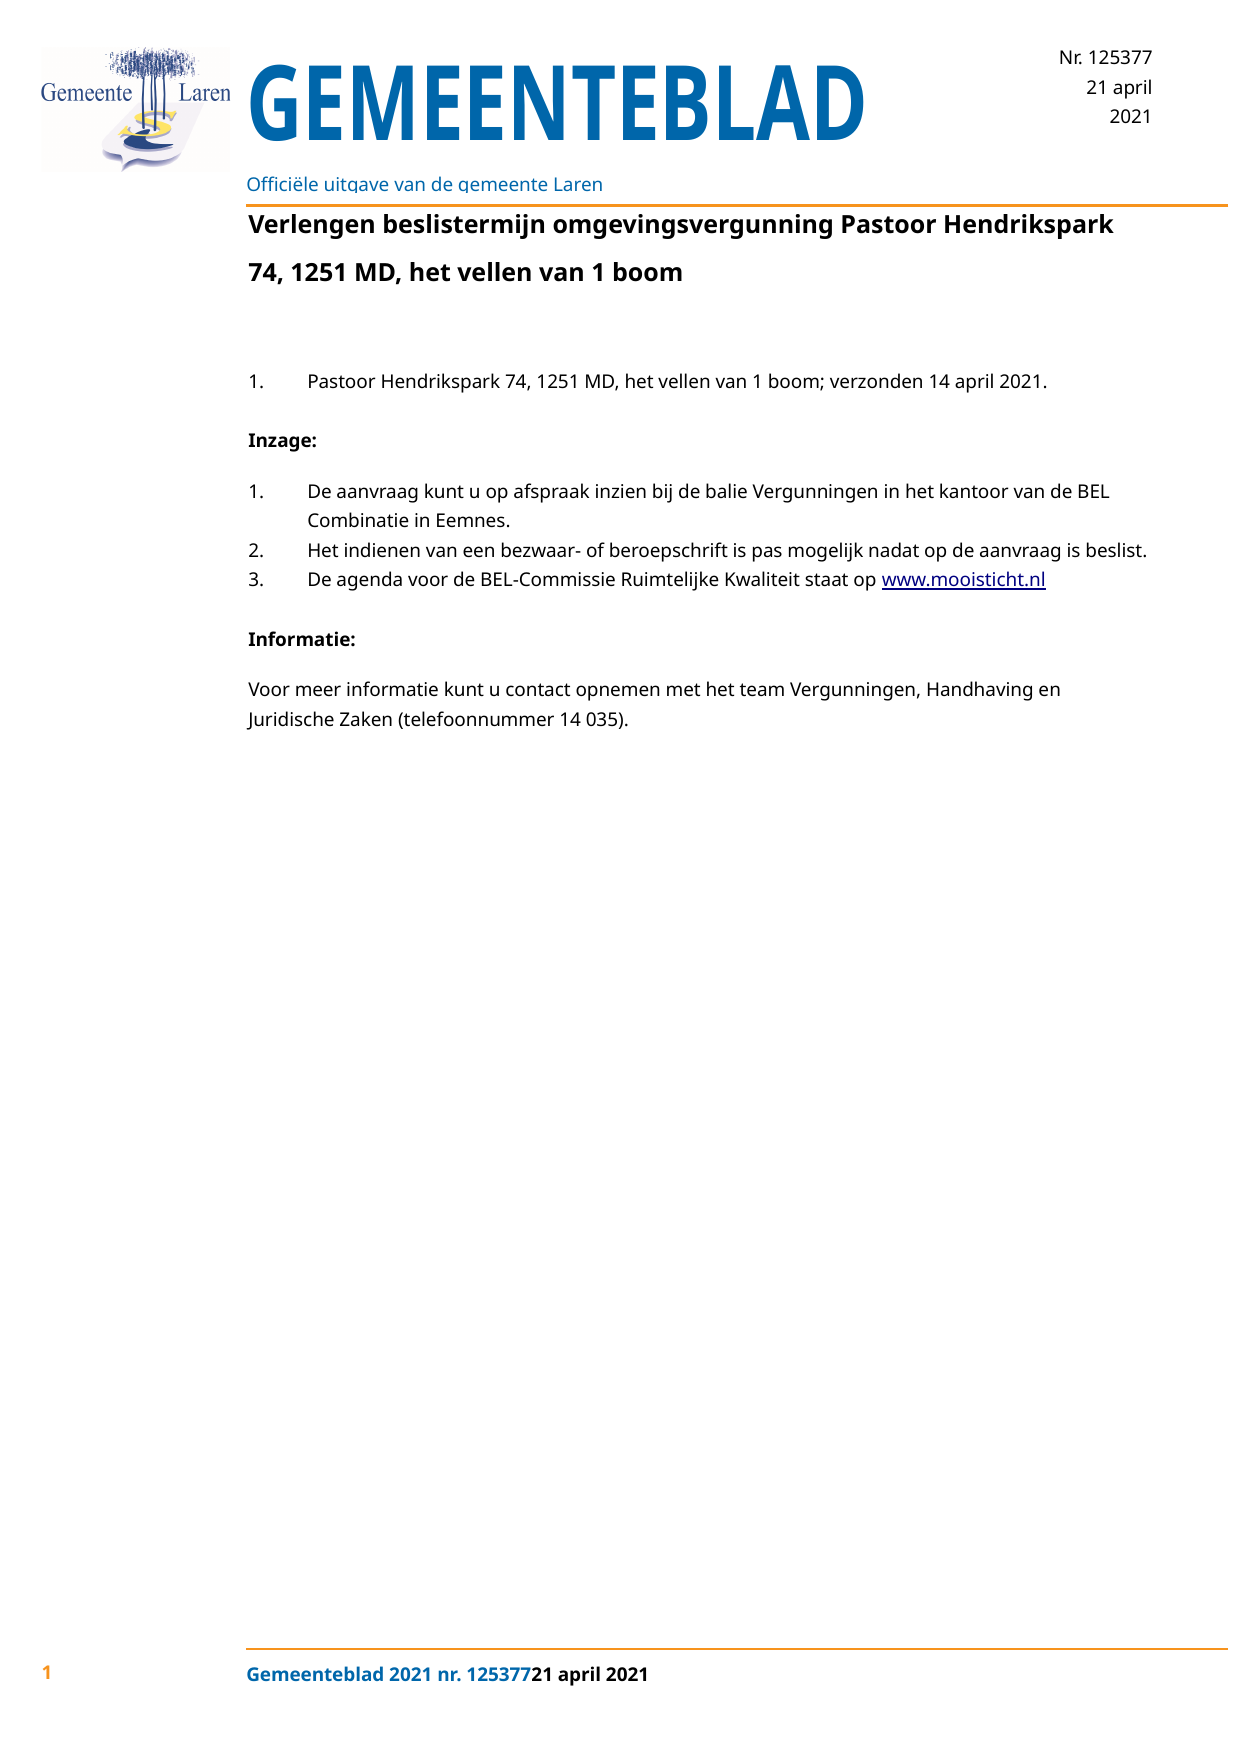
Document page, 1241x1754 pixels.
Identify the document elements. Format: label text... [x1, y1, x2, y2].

picture [41, 47, 231, 172]
text Verlengen beslistermijn omgevingsvergunning Pastoor Hendrikspark 74, 1251 MD, het vellen van 1 boom [248, 207, 1152, 288]
text Inzage: [248, 427, 1152, 453]
list De agenda voor de BEL-Commissie Ruimtelijke Kwaliteit staat op www.mooisticht.nl [248, 567, 1152, 592]
list De aanvraag kunt u op afspraak inzien bij de balie Vergunningen in het kantoor van de BEL Combinatie in Eemnes. [248, 478, 1152, 533]
text Informatie: [248, 626, 1152, 652]
text Voor meer informatie kunt u contact opnemen met het team Vergunningen, Handhaving en Juridische Zaken (telefoonnummer 14 035). [248, 676, 1152, 732]
list Pastoor Hendrikspark 74, 1251 MD, het vellen van 1 boom; verzonden 14 april 2021. [248, 368, 1152, 394]
list Het indienen van een bezwaar- of beroepschrift is pas mogelijk nadat op de aanvraag is beslist. [248, 537, 1152, 563]
